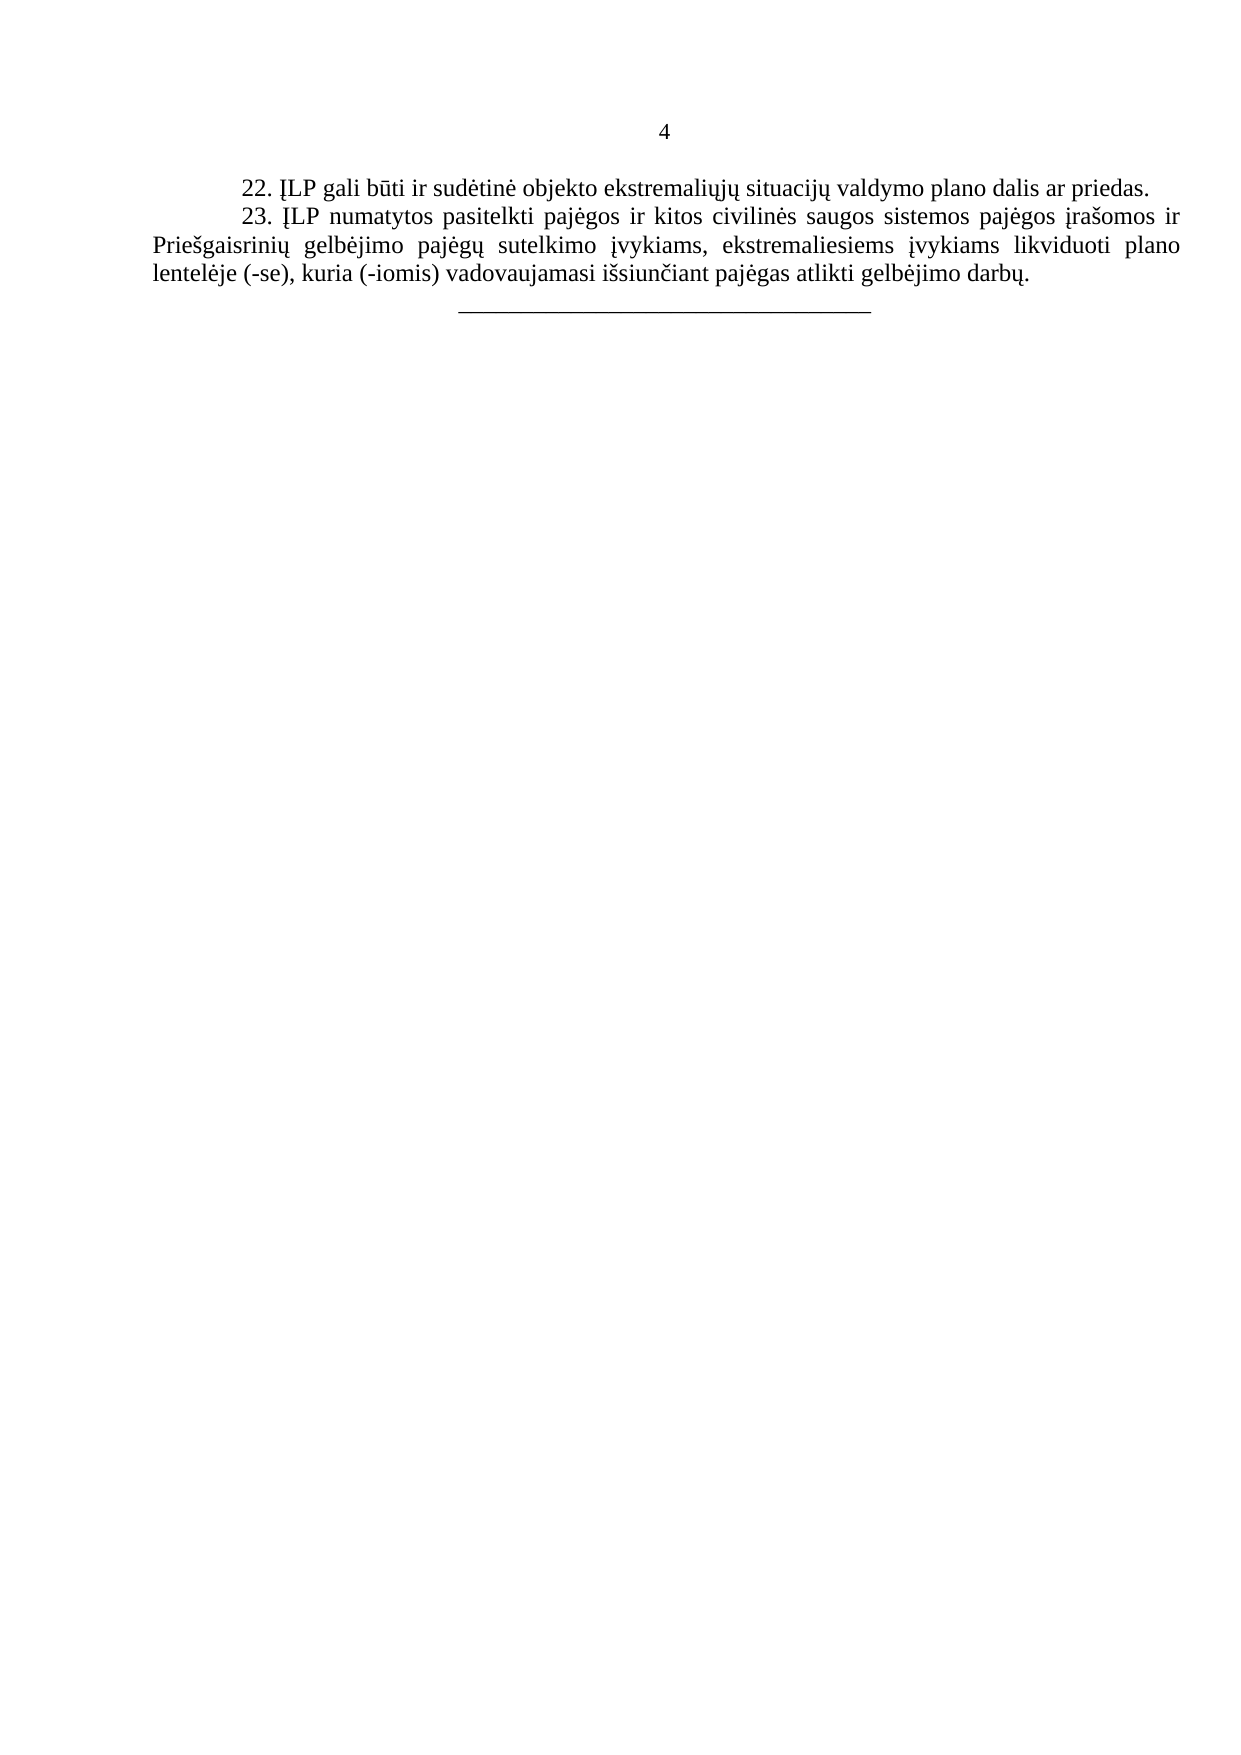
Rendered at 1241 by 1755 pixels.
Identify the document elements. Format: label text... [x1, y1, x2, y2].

text 23. ĮLP numatytos pasitelkti pajėgos ir kitos civilinės saugos sistemos pajėgos įrašomos ir Priešgaisrinių gelbėjimo pajėgų sutelkimo įvykiams, ekstremaliesiems įvykiams likviduoti plano lentelėje (-se), kuria (-iomis) vadovaujamasi išsiunčiant pajėgas atlikti gelbėjimo darbų. [152, 202, 1181, 287]
text _________________________________ [148, 287, 1181, 316]
text 22. ĮLP gali būti ir sudėtinė objekto ekstremaliųjų situacijų valdymo plano dalis ar priedas. [152, 173, 1181, 202]
